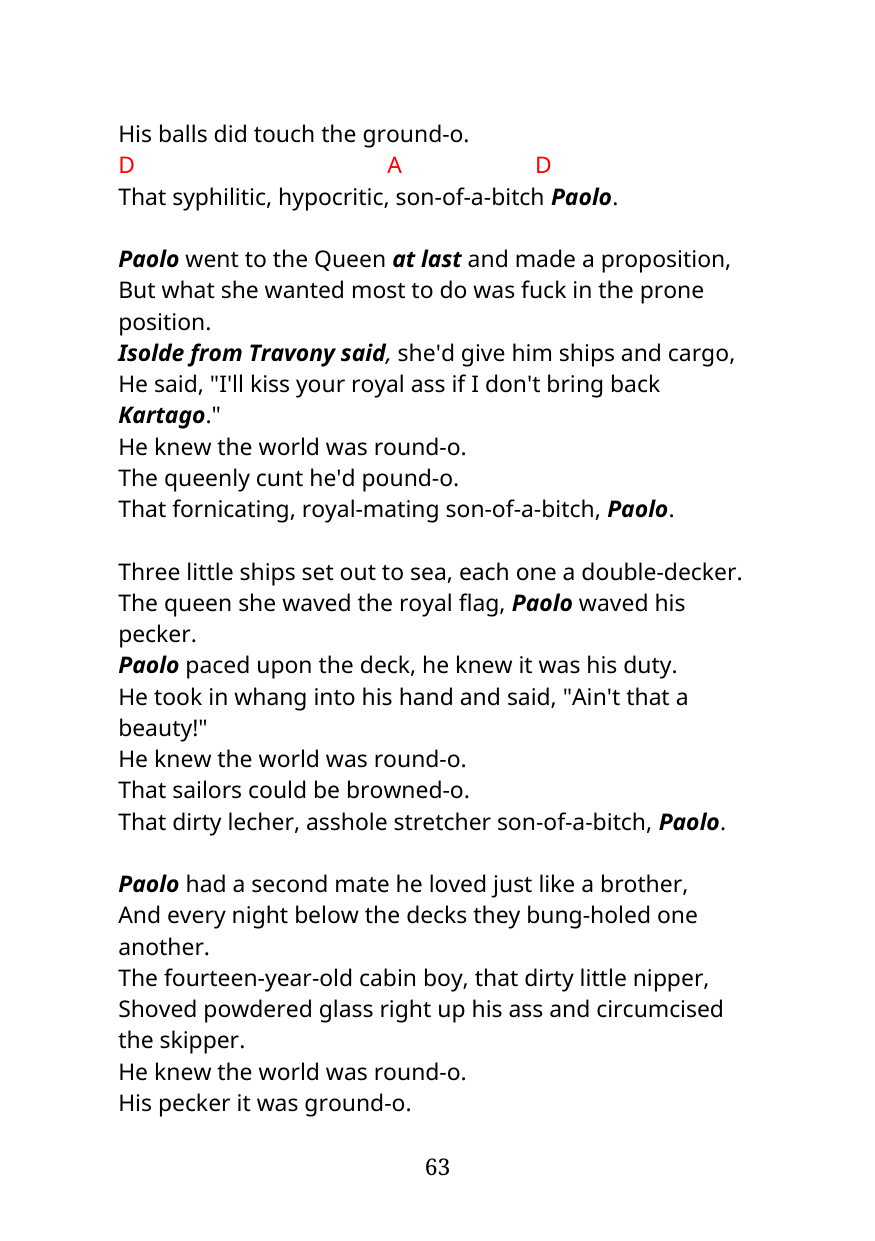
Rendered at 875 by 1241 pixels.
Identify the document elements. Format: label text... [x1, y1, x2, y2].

text His balls did touch the ground-o. D A D [118, 118, 756, 181]
text That syphilitic, hypocritic, son-of-a-bitch Paolo. Paolo went to the Queen at last and made a proposition, But what she wanted most to do was fuck in the prone position. Isolde from Travony said, she'd give him ships and cargo, He said, "I'll kiss your royal ass if I don't bring back Kartago." He knew the world was round-o. The queenly cunt he'd pound-o. That fornicating, royal-mating son-of-a-bitch, Paolo. Three little ships set out to sea, each one a double-decker. The queen she waved the royal flag, Paolo waved his pecker. Paolo paced upon the deck, he knew it was his duty. He took in whang into his hand and said, "Ain't that a beauty!" He knew the world was round-o. That sailors could be browned-o. That dirty lecher, asshole stretcher son-of-a-bitch, Paolo. Paolo had a second mate he loved just like a brother, And every night below the decks they bung-holed one another. The fourteen-year-old cabin boy, that dirty little nipper, Shoved powdered glass right up his ass and circumcised the skipper. He knew the world was round-o. His pecker it was ground-o. [118, 181, 756, 1118]
